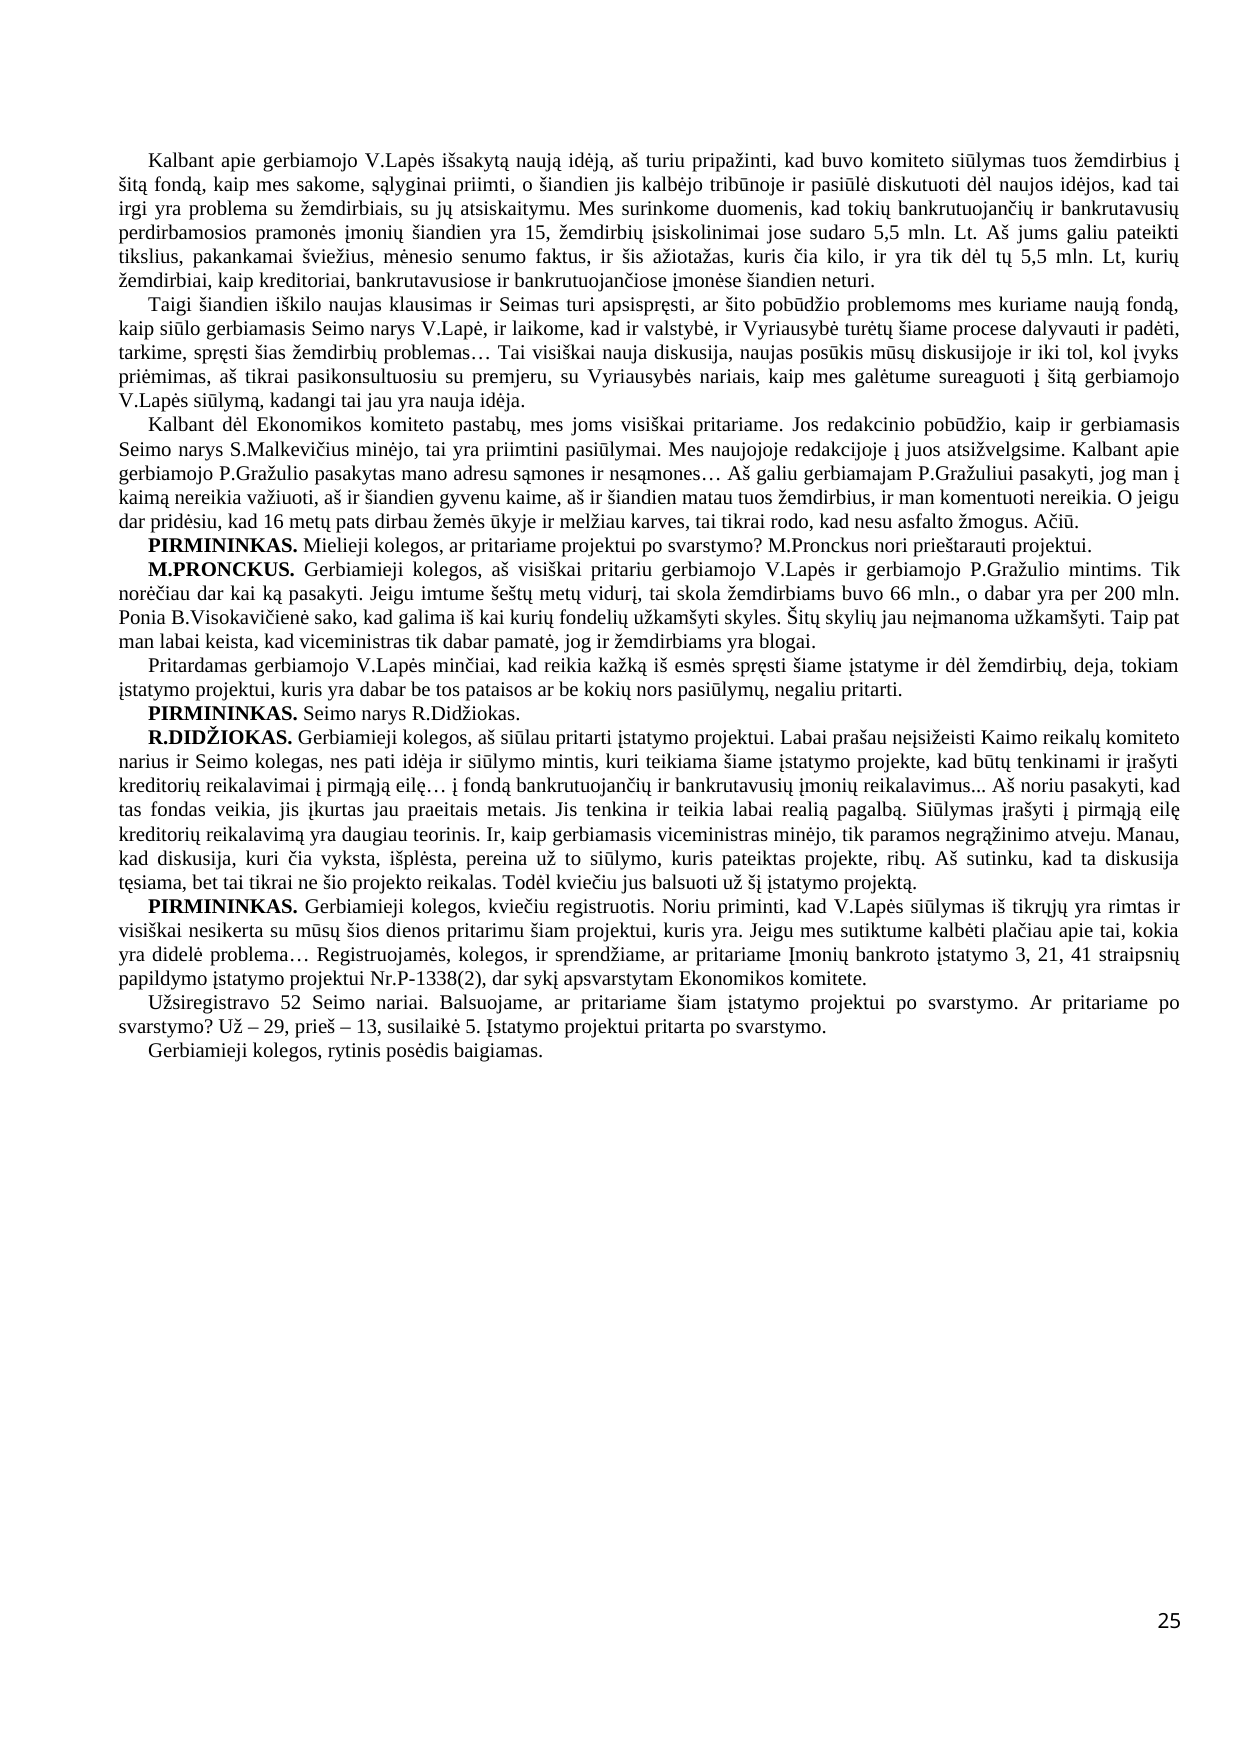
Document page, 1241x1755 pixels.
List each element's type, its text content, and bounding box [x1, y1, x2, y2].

text Pritardamas gerbiamojo V.Lapės minčiai, kad reikia kažką iš esmės spręsti šiame įstatyme ir dėl žemdirbių, deja, tokiam įstatymo projektui, kuris yra dabar be tos pataisos ar be kokių nors pasiūlymų, negaliu pritarti. [118, 653, 1181, 701]
text PIRMININKAS. Mielieji kolegos, ar pritariame projektui po svarstymo? M.Pronckus nori prieštarauti projektui. [118, 533, 1181, 557]
text Taigi šiandien iškilo naujas klausimas ir Seimas turi apsispręsti, ar šito pobūdžio problemoms mes kuriame naują fondą, kaip siūlo gerbiamasis Seimo narys V.Lapė, ir laikome, kad ir valstybė, ir Vyriausybė turėtų šiame procese dalyvauti ir padėti, tarkime, spręsti šias žemdirbių problemas… Tai visiškai nauja diskusija, naujas posūkis mūsų diskusijoje ir iki tol, kol įvyks priėmimas, aš tikrai pasikonsultuosiu su premjeru, su Vyriausybės nariais, kaip mes galėtume sureaguoti į šitą gerbiamojo V.Lapės siūlymą, kadangi tai jau yra nauja idėja. [118, 292, 1181, 412]
text Kalbant dėl Ekonomikos komiteto pastabų, mes joms visiškai pritariame. Jos redakcinio pobūdžio, kaip ir gerbiamasis Seimo narys S.Malkevičius minėjo, tai yra priimtini pasiūlymai. Mes naujojoje redakcijoje į juos atsižvelgsime. Kalbant apie gerbiamojo P.Gražulio pasakytas mano adresu sąmones ir nesąmones… Aš galiu gerbiamajam P.Gražuliui pasakyti, jog man į kaimą nereikia važiuoti, aš ir šiandien gyvenu kaime, aš ir šiandien matau tuos žemdirbius, ir man komentuoti nereikia. O jeigu dar pridėsiu, kad 16 metų pats dirbau žemės ūkyje ir melžiau karves, tai tikrai rodo, kad nesu asfalto žmogus. Ačiū. [118, 412, 1181, 533]
text R.DIDŽIOKAS. Gerbiamieji kolegos, aš siūlau pritarti įstatymo projektui. Labai prašau neįsižeisti Kaimo reikalų komiteto narius ir Seimo kolegas, nes pati idėja ir siūlymo mintis, kuri teikiama šiame įstatymo projekte, kad būtų tenkinami ir įrašyti kreditorių reikalavimai į pirmąją eilę… į fondą bankrutuojančių ir bankrutavusių įmonių reikalavimus... Aš noriu pasakyti, kad tas fondas veikia, jis įkurtas jau praeitais metais. Jis tenkina ir teikia labai realią pagalbą. Siūlymas įrašyti į pirmąją eilę kreditorių reikalavimą yra daugiau teorinis. Ir, kaip gerbiamasis viceministras minėjo, tik paramos negrąžinimo atveju. Manau, kad diskusija, kuri čia vyksta, išplėsta, pereina už to siūlymo, kuris pateiktas projekte, ribų. Aš sutinku, kad ta diskusija tęsiama, bet tai tikrai ne šio projekto reikalas. Todėl kviečiu jus balsuoti už šį įstatymo projektą. [118, 725, 1181, 894]
text Kalbant apie gerbiamojo V.Lapės išsakytą naują idėją, aš turiu pripažinti, kad buvo komiteto siūlymas tuos žemdirbius į šitą fondą, kaip mes sakome, sąlyginai priimti, o šiandien jis kalbėjo tribūnoje ir pasiūlė diskutuoti dėl naujos idėjos, kad tai irgi yra problema su žemdirbiais, su jų atsiskaitymu. Mes surinkome duomenis, kad tokių bankrutuojančių ir bankrutavusių perdirbamosios pramonės įmonių šiandien yra 15, žemdirbių įsiskolinimai jose sudaro 5,5 mln. Lt. Aš jums galiu pateikti tikslius, pakankamai šviežius, mėnesio senumo faktus, ir šis ažiotažas, kuris čia kilo, ir yra tik dėl tų 5,5 mln. Lt, kurių žemdirbiai, kaip kreditoriai, bankrutavusiose ir bankrutuojančiose įmonėse šiandien neturi. [118, 148, 1181, 292]
text PIRMININKAS. Seimo narys R.Didžiokas. [118, 701, 1181, 725]
text M.PRONCKUS. Gerbiamieji kolegos, aš visiškai pritariu gerbiamojo V.Lapės ir gerbiamojo P.Gražulio mintims. Tik norėčiau dar kai ką pasakyti. Jeigu imtume šeštų metų vidurį, tai skola žemdirbiams buvo 66 mln., o dabar yra per 200 mln. Ponia B.Visokavičienė sako, kad galima iš kai kurių fondelių užkamšyti skyles. Šitų skylių jau neįmanoma užkamšyti. Taip pat man labai keista, kad viceministras tik dabar pamatė, jog ir žemdirbiams yra blogai. [118, 557, 1181, 653]
text Užsiregistravo 52 Seimo nariai. Balsuojame, ar pritariame šiam įstatymo projektui po svarstymo. Ar pritariame po svarstymo? Už – 29, prieš – 13, susilaikė 5. Įstatymo projektui pritarta po svarstymo. [118, 990, 1181, 1038]
text PIRMININKAS. Gerbiamieji kolegos, kviečiu registruotis. Noriu priminti, kad V.Lapės siūlymas iš tikrųjų yra rimtas ir visiškai nesikerta su mūsų šios dienos pritarimu šiam projektui, kuris yra. Jeigu mes sutiktume kalbėti plačiau apie tai, kokia yra didelė problema… Registruojamės, kolegos, ir sprendžiame, ar pritariame Įmonių bankroto įstatymo 3, 21, 41 straipsnių papildymo įstatymo projektui Nr.P-1338(2), dar sykį apsvarstytam Ekonomikos komitete. [118, 894, 1181, 990]
text Gerbiamieji kolegos, rytinis posėdis baigiamas. [118, 1038, 1181, 1062]
